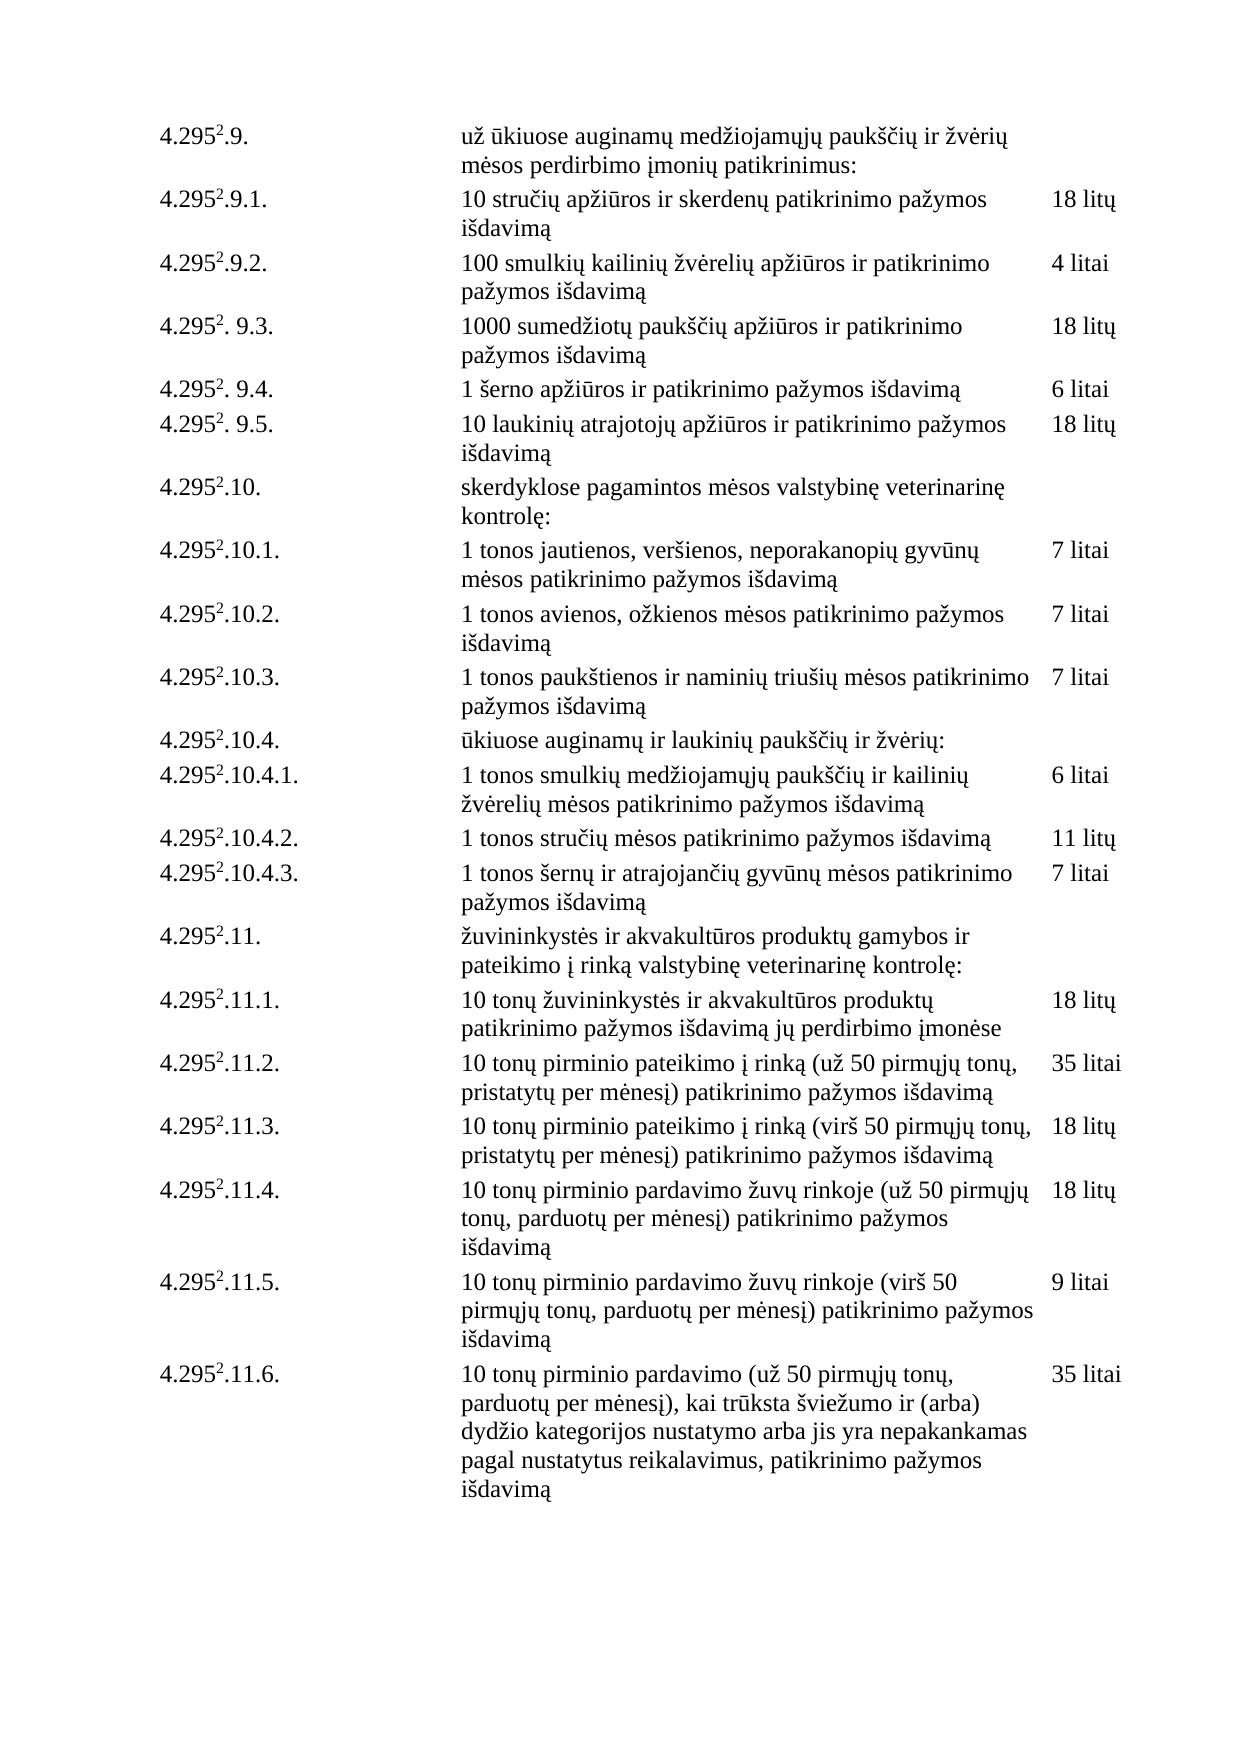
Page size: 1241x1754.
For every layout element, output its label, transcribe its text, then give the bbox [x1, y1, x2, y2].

table_cell 4.2952. 9.3. [154, 308, 455, 371]
table_cell 35 litai [1045, 1045, 1163, 1108]
table_cell 18 litų [1045, 1172, 1163, 1264]
table_cell 4.2952. 9.5. [154, 406, 455, 469]
table_cell 4.2952.10.1. [154, 533, 455, 596]
table_cell už ūkiuose auginamų medžiojamųjų paukščių ir žvėrių mėsos perdirbimo įmonių patikrinimus: [455, 118, 1045, 181]
table_cell 10 stručių apžiūros ir skerdenų patikrinimo pažymos išdavimą [455, 181, 1045, 245]
table_cell 10 laukinių atrajotojų apžiūros ir patikrinimo pažymos išdavimą [455, 406, 1045, 469]
table_cell 4.2952.11.4. [154, 1172, 455, 1264]
table_cell 7 litai [1045, 659, 1163, 723]
table_cell 6 litai [1045, 757, 1163, 821]
table_cell 4.2952.9.2. [154, 245, 455, 308]
table_cell 4.2952.10.4. [154, 723, 455, 757]
table_cell 11 litų [1045, 821, 1163, 855]
table_cell 10 tonų pirminio pardavimo žuvų rinkoje (už 50 pirmųjų tonų, parduotų per mėnesį) patikrinimo pažymos išdavimą [455, 1172, 1045, 1264]
table_cell 4.2952.10.4.3. [154, 855, 455, 918]
table_cell 7 litai [1045, 855, 1163, 918]
table_cell 1 tonos paukštienos ir naminių triušių mėsos patikrinimo pažymos išdavimą [455, 659, 1045, 723]
table_cell 18 litų [1045, 1109, 1163, 1172]
table_cell 4.2952.10. [154, 469, 455, 533]
table_cell 18 litų [1045, 982, 1163, 1045]
table_cell 4.2952.11. [154, 919, 455, 982]
table_cell 10 tonų pirminio pateikimo į rinką (virš 50 pirmųjų tonų, pristatytų per mėnesį) patikrinimo pažymos išdavimą [455, 1109, 1045, 1172]
table_cell 4.2952.9.1. [154, 181, 455, 245]
table_cell 1000 sumedžiotų paukščių apžiūros ir patikrinimo pažymos išdavimą [455, 308, 1045, 371]
table_cell 100 smulkių kailinių žvėrelių apžiūros ir patikrinimo pažymos išdavimą [455, 245, 1045, 308]
table_cell 4.2952.10.3. [154, 659, 455, 723]
table_cell 18 litų [1045, 181, 1163, 245]
table_cell 18 litų [1045, 406, 1163, 469]
table_cell 4 litai [1045, 245, 1163, 308]
table_cell 4.2952.10.4.1. [154, 757, 455, 821]
table_cell 4.2952.10.4.2. [154, 821, 455, 855]
table_cell ūkiuose auginamų ir laukinių paukščių ir žvėrių: [455, 723, 1045, 757]
table_cell [1045, 919, 1163, 982]
table_cell 10 tonų žuvininkystės ir akvakultūros produktų patikrinimo pažymos išdavimą jų perdirbimo įmonėse [455, 982, 1045, 1045]
table_cell 1 tonos smulkių medžiojamųjų paukščių ir kailinių žvėrelių mėsos patikrinimo pažymos išdavimą [455, 757, 1045, 821]
table_cell 7 litai [1045, 596, 1163, 659]
table_cell 10 tonų pirminio pateikimo į rinką (už 50 pirmųjų tonų, pristatytų per mėnesį) patikrinimo pažymos išdavimą [455, 1045, 1045, 1108]
table_cell skerdyklose pagamintos mėsos valstybinę veterinarinę kontrolę: [455, 469, 1045, 533]
table_cell [1045, 118, 1163, 181]
table_cell 4.2952.10.2. [154, 596, 455, 659]
table_cell [1045, 469, 1163, 533]
table_cell 10 tonų pirminio pardavimo žuvų rinkoje (virš 50 pirmųjų tonų, parduotų per mėnesį) patikrinimo pažymos išdavimą [455, 1264, 1045, 1356]
table_cell 18 litų [1045, 308, 1163, 371]
table_cell 35 litai [1045, 1356, 1163, 1506]
table_cell 4.2952.11.5. [154, 1264, 455, 1356]
table_cell 1 tonos avienos, ožkienos mėsos patikrinimo pažymos išdavimą [455, 596, 1045, 659]
table_cell 7 litai [1045, 533, 1163, 596]
table_cell 4.2952.11.1. [154, 982, 455, 1045]
table_cell 4.2952.11.3. [154, 1109, 455, 1172]
table_cell [1045, 723, 1163, 757]
table_cell 1 tonos jautienos, veršienos, neporakanopių gyvūnų mėsos patikrinimo pažymos išdavimą [455, 533, 1045, 596]
table_cell 4.2952. 9.4. [154, 371, 455, 406]
table_cell 9 litai [1045, 1264, 1163, 1356]
table_cell 10 tonų pirminio pardavimo (už 50 pirmųjų tonų, parduotų per mėnesį), kai trūksta šviežumo ir (arba) dydžio kategorijos nustatymo arba jis yra nepakankamas pagal nustatytus reikalavimus, patikrinimo pažymos išdavimą [455, 1356, 1045, 1506]
table_cell 4.2952.11.2. [154, 1045, 455, 1108]
table_cell 4.2952.9. [154, 118, 455, 181]
table_cell 1 šerno apžiūros ir patikrinimo pažymos išdavimą [455, 371, 1045, 406]
table_cell žuvininkystės ir akvakultūros produktų gamybos ir pateikimo į rinką valstybinę veterinarinę kontrolę: [455, 919, 1045, 982]
table_cell 1 tonos stručių mėsos patikrinimo pažymos išdavimą [455, 821, 1045, 855]
table_cell 6 litai [1045, 371, 1163, 406]
table_cell 1 tonos šernų ir atrajojančių gyvūnų mėsos patikrinimo pažymos išdavimą [455, 855, 1045, 918]
table_cell 4.2952.11.6. [154, 1356, 455, 1506]
